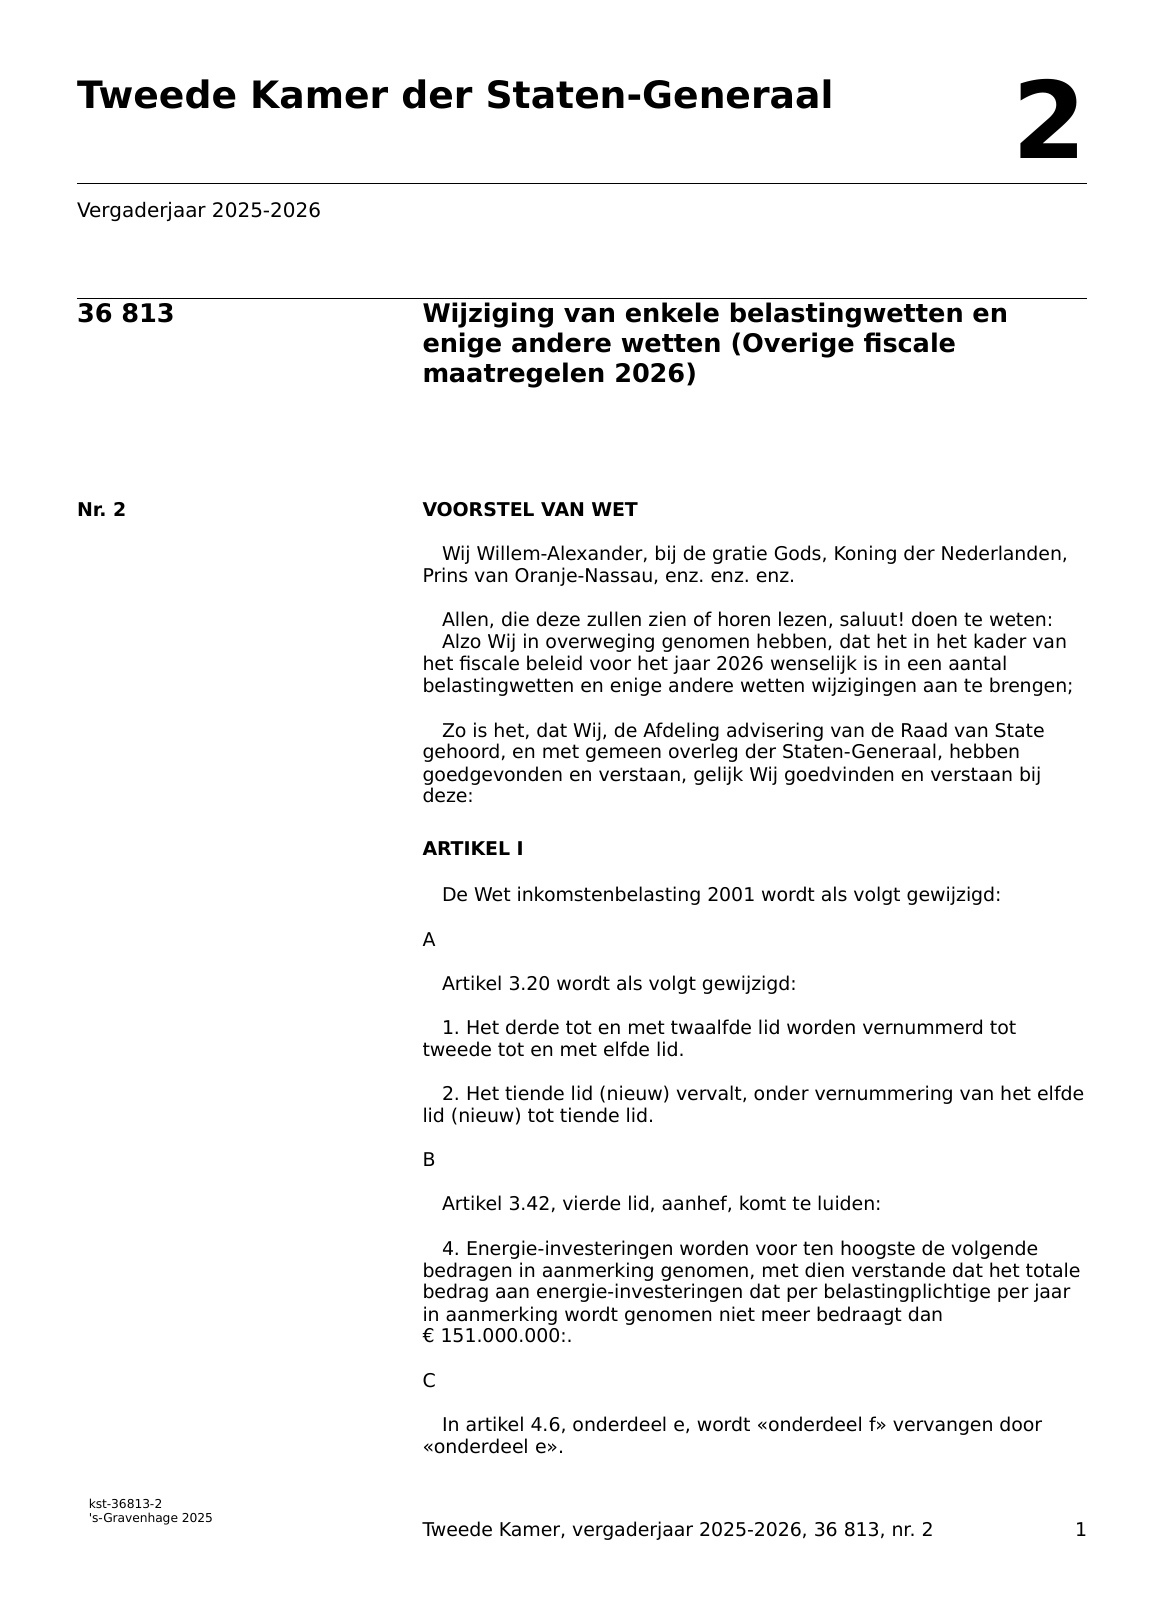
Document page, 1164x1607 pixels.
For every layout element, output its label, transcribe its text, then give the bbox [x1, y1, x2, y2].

table_header Tweede Kamer der Staten-Generaal [77, 59, 886, 183]
subtitle ARTIKEL I [422, 837, 1087, 859]
text kst-36813-2 [88, 1497, 323, 1511]
text In artikel 4.6, onderdeel e, wordt «onderdeel f» vervangen door «onderdeel e». [422, 1414, 1087, 1458]
text Zo is het, dat Wij, de Afdeling advisering van de Raad van State gehoord, en met gemeen overleg der Staten-Generaal, hebben goedgevonden en verstaan, gelijk Wij goedvinden en verstaan bij deze: [422, 719, 1087, 807]
text Alzo Wij in overweging genomen hebben, dat het in het kader van het fiscale beleid voor het jaar 2026 wenselijk is in een aantal belastingwetten en enige andere wetten wijzigingen aan te brengen; [422, 631, 1087, 697]
text Artikel 3.42, vierde lid, aanhef, komt te luiden: [422, 1193, 1087, 1215]
text Wij Willem-Alexander, bij de gratie Gods, Koning der Nederlanden, Prins van Oranje-Nassau, enz. enz. enz. [422, 543, 1087, 587]
text C [422, 1369, 1087, 1392]
text De Wet inkomstenbelasting 2001 wordt als volgt gewijzigd: [422, 884, 1087, 906]
subtitle Nr. 2 VOORSTEL VAN WET [77, 499, 1087, 521]
text A [422, 928, 1087, 951]
table_header 2 [886, 59, 1087, 183]
text Allen, die deze zullen zien of horen lezen, saluut! doen te weten: [422, 609, 1087, 631]
table_cell Vergaderjaar 2025-2026 [77, 184, 1087, 298]
text 's-Gravenhage 2025 [88, 1511, 323, 1525]
text Artikel 3.20 wordt als volgt gewijzigd: [422, 973, 1087, 995]
text 2. Het tiende lid (nieuw) vervalt, onder vernummering van het elfde lid (nieuw) tot tiende lid. [422, 1083, 1087, 1127]
subtitle 36 813 Wijziging van enkele belastingwetten en enige andere wetten (Overige fiscale maatregelen 2026) [77, 299, 1087, 388]
text 4. Energie-investeringen worden voor ten hoogste de volgende bedragen in aanmerking genomen, met dien verstande dat het totale bedrag aan energie-investeringen dat per belastingplichtige per jaar in aanmerking wordt genomen niet meer bedraagt dan € 151.000.000:. [422, 1237, 1087, 1347]
text B [422, 1149, 1087, 1171]
text 1. Het derde tot en met twaalfde lid worden vernummerd tot tweede tot en met elfde lid. [422, 1017, 1087, 1061]
